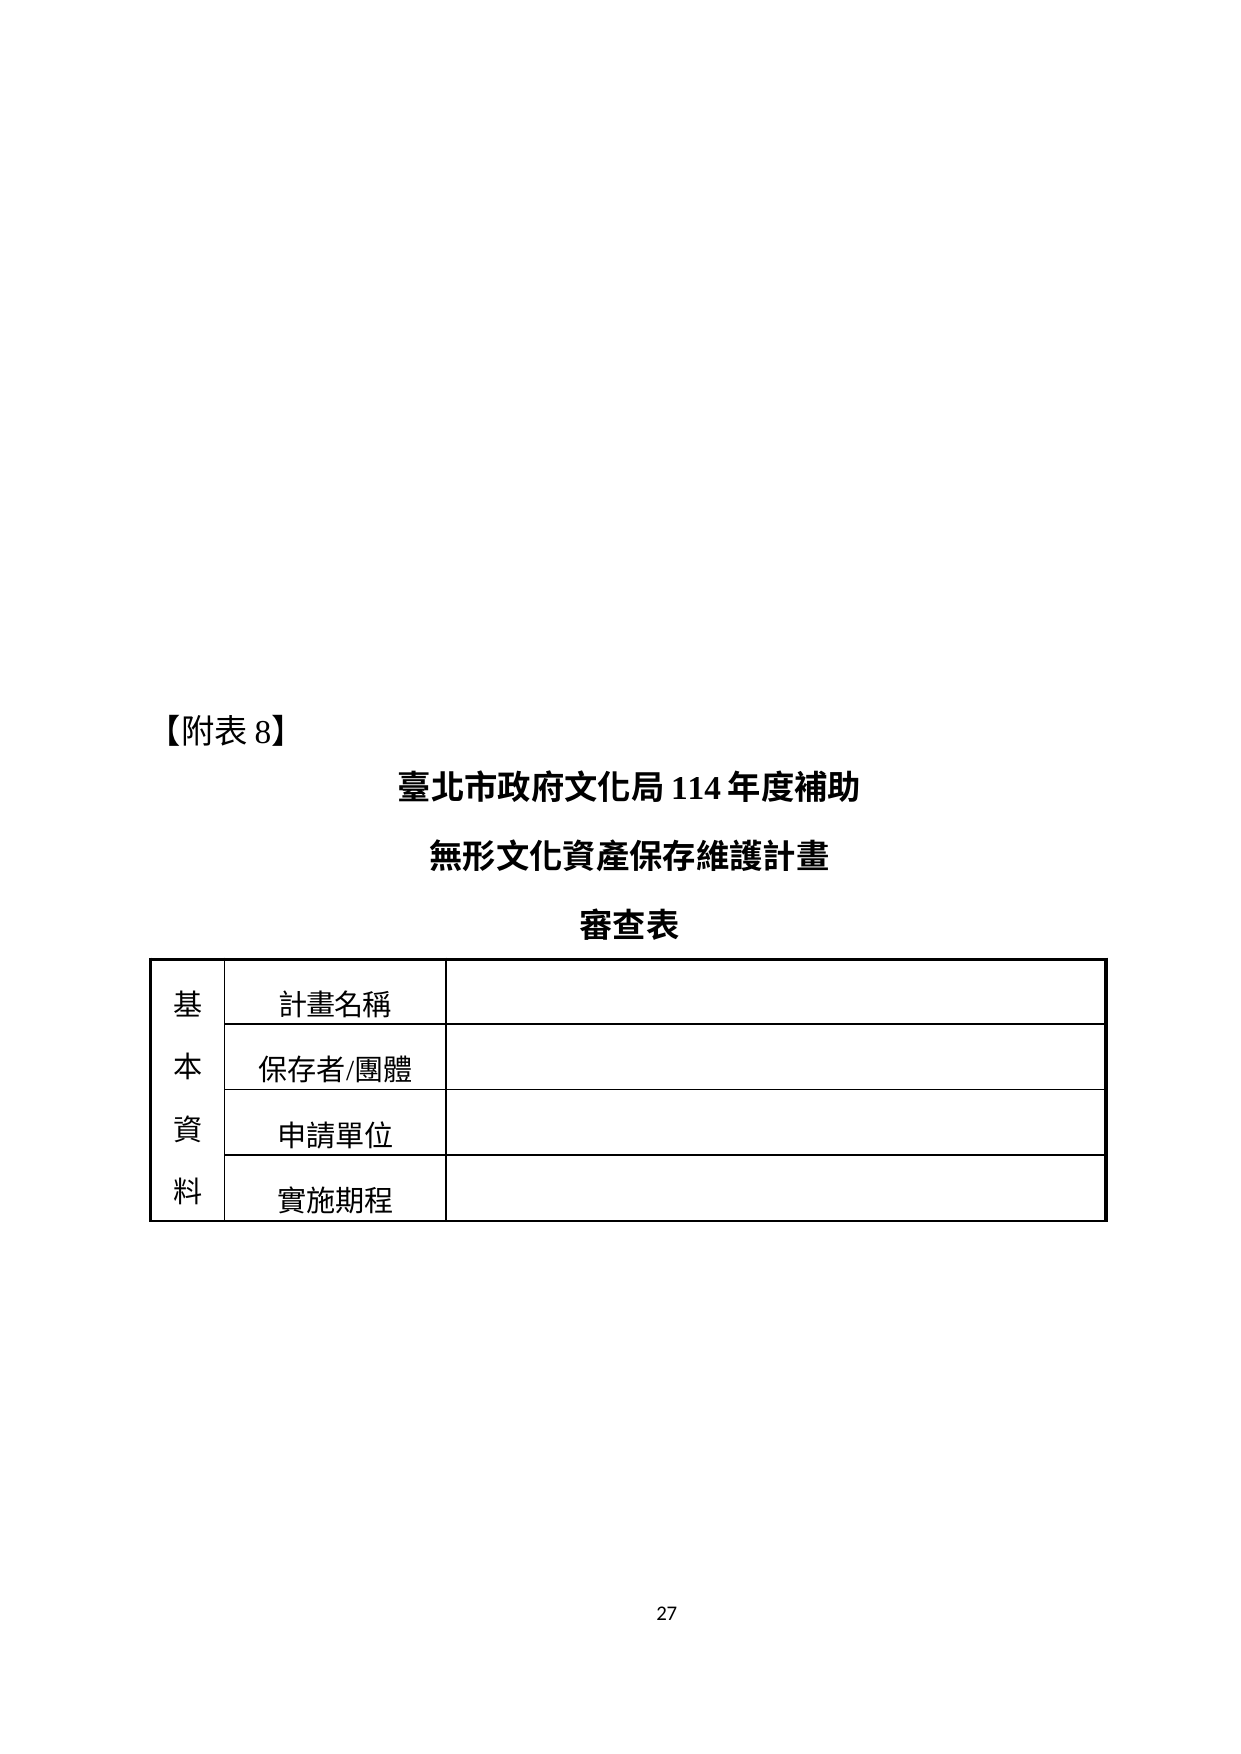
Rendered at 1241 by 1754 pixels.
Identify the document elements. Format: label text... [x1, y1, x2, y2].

table_header 基 本 資 料 [152, 961, 224, 1220]
table_cell 保存者/團體 [225, 1025, 445, 1089]
table_cell 申請單位 [225, 1090, 445, 1154]
table_cell [447, 1156, 1104, 1220]
text 臺北市政府文化局114年度補助 [148, 761, 1110, 809]
table_cell [447, 1090, 1104, 1154]
table_header 計畫名稱 [225, 961, 445, 1023]
text 無形文化資產保存維護計畫 [148, 830, 1110, 878]
table_cell [447, 1025, 1104, 1089]
table_cell 實施期程 [225, 1156, 445, 1220]
table_header [447, 961, 1104, 1023]
text 審查表 [148, 899, 1110, 947]
text 【附表8】 [148, 688, 1110, 750]
